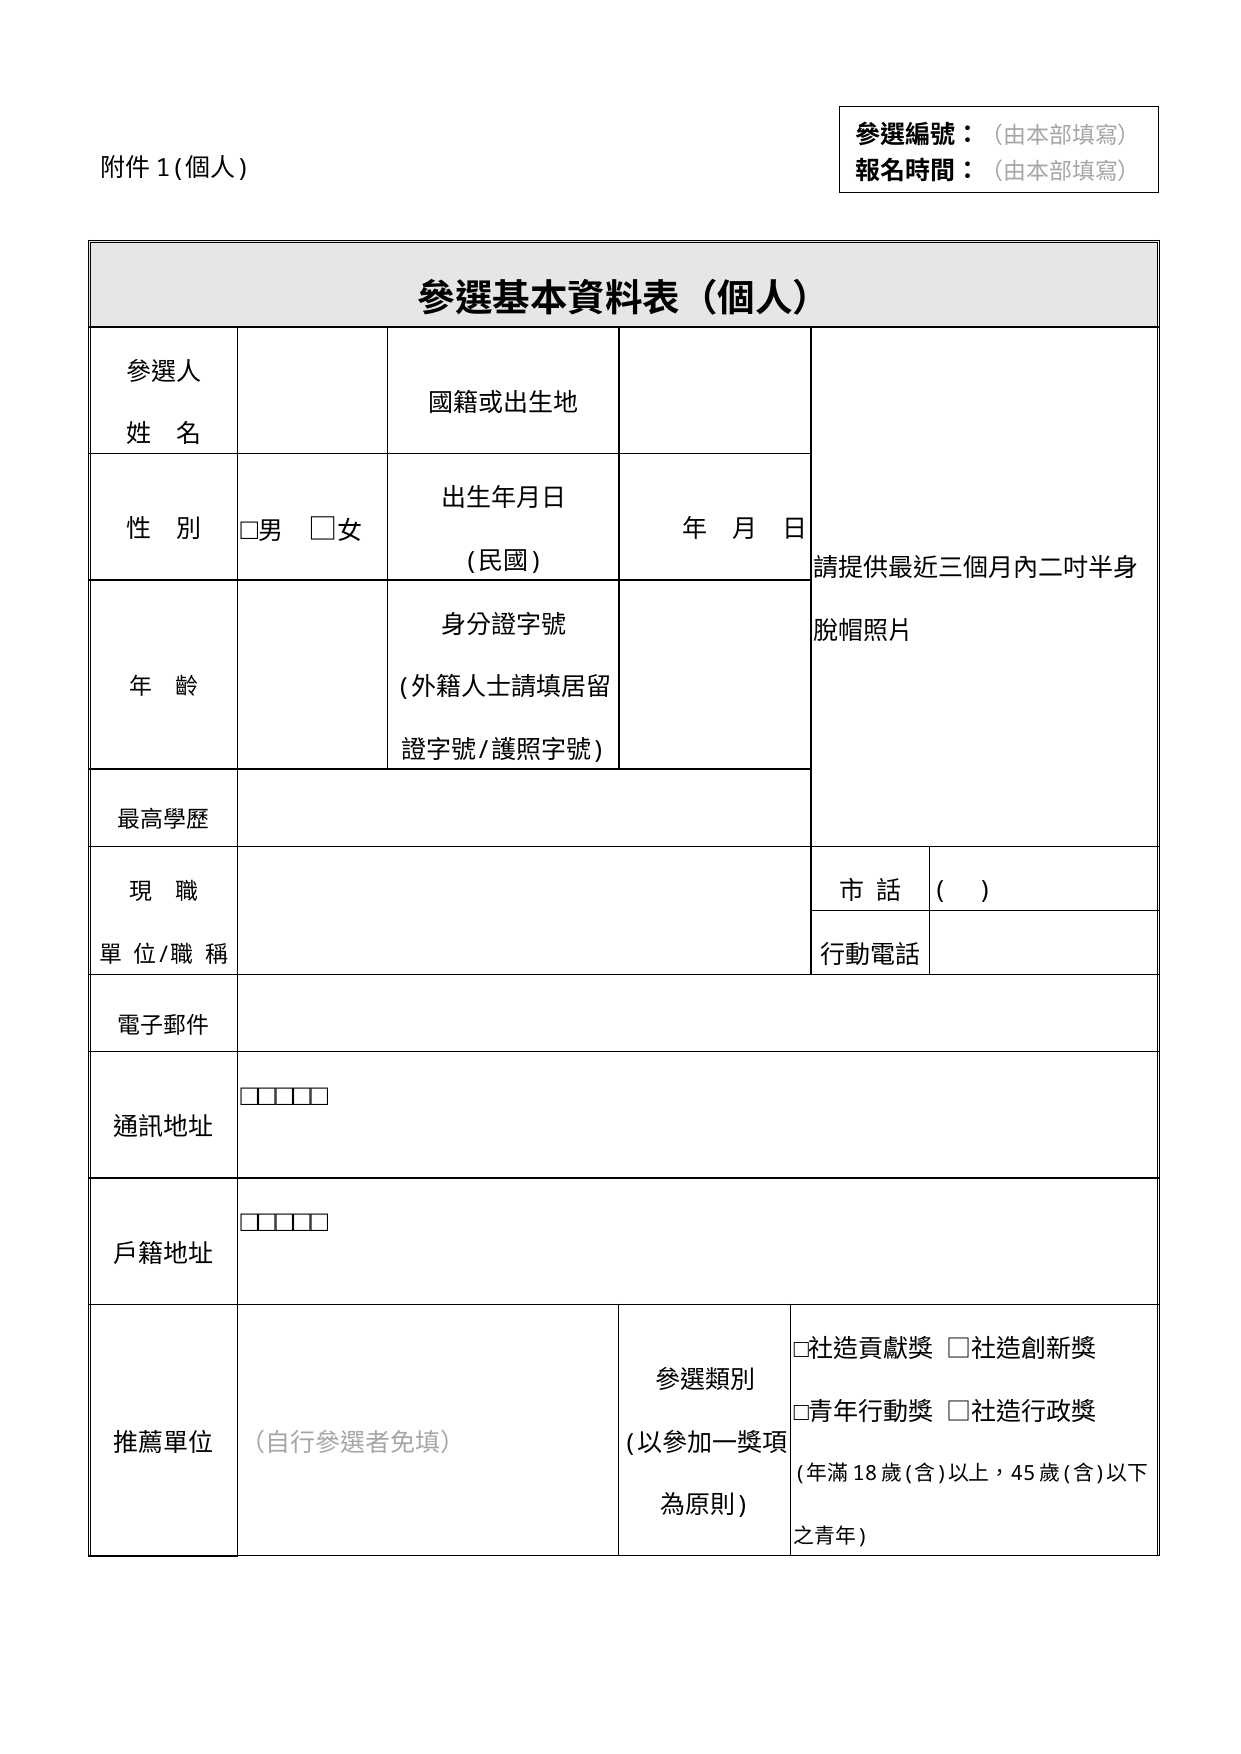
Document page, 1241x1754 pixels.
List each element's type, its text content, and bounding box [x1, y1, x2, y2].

table_cell 參選人 姓 名 [91, 328, 237, 452]
text 附件1(個人) [100, 147, 253, 184]
table_cell [238, 770, 810, 846]
table_cell 最高學歷 [91, 770, 237, 846]
table_header 參選基本資料表（個人） [91, 243, 1157, 326]
table_cell 請提供最近三個月內二吋半身脫帽照片 [812, 328, 1157, 846]
table_cell □男 □女 [238, 454, 387, 579]
table_cell 性 別 [91, 454, 237, 579]
table_cell 現 職 單 位/職 稱 [91, 847, 237, 974]
table_cell 電子郵件 [91, 975, 237, 1051]
table_cell [238, 581, 387, 768]
table_cell 行動電話 [812, 911, 929, 974]
table_cell [620, 581, 810, 768]
table_cell （自行參選者免填） [238, 1305, 618, 1555]
text 報名時間：（由本部填寫） [855, 150, 1143, 184]
table_cell [930, 911, 1157, 974]
table_cell 國籍或出生地 [388, 328, 618, 452]
table_cell 年 齡 [91, 581, 237, 768]
table_cell □□□□□ [238, 1179, 1157, 1304]
table_cell [238, 975, 1157, 1051]
table_cell 戶籍地址 [91, 1179, 237, 1304]
text 參選編號：（由本部填寫） [855, 114, 1143, 150]
table_cell 年 月 日 [620, 454, 810, 579]
table_cell ( ) [930, 847, 1157, 910]
table_cell □社造貢獻獎 □社造創新獎 □青年行動獎 □社造行政獎 (年滿18歲(含)以上，45歲(含)以下之青年) [791, 1305, 1157, 1555]
table_cell [238, 328, 387, 452]
table_cell 通訊地址 [91, 1052, 237, 1177]
table_cell [238, 847, 810, 974]
table_cell 市 話 [812, 847, 929, 910]
table_cell 參選類別 (以參加一獎項為原則) [619, 1305, 790, 1555]
table_cell [620, 328, 810, 452]
table_cell 身分證字號 (外籍人士請填居留證字號/護照字號) [388, 581, 618, 768]
table_cell □□□□□ [238, 1052, 1157, 1177]
table_cell 出生年月日 (民國) [388, 454, 618, 579]
table_cell 推薦單位 [91, 1305, 237, 1555]
